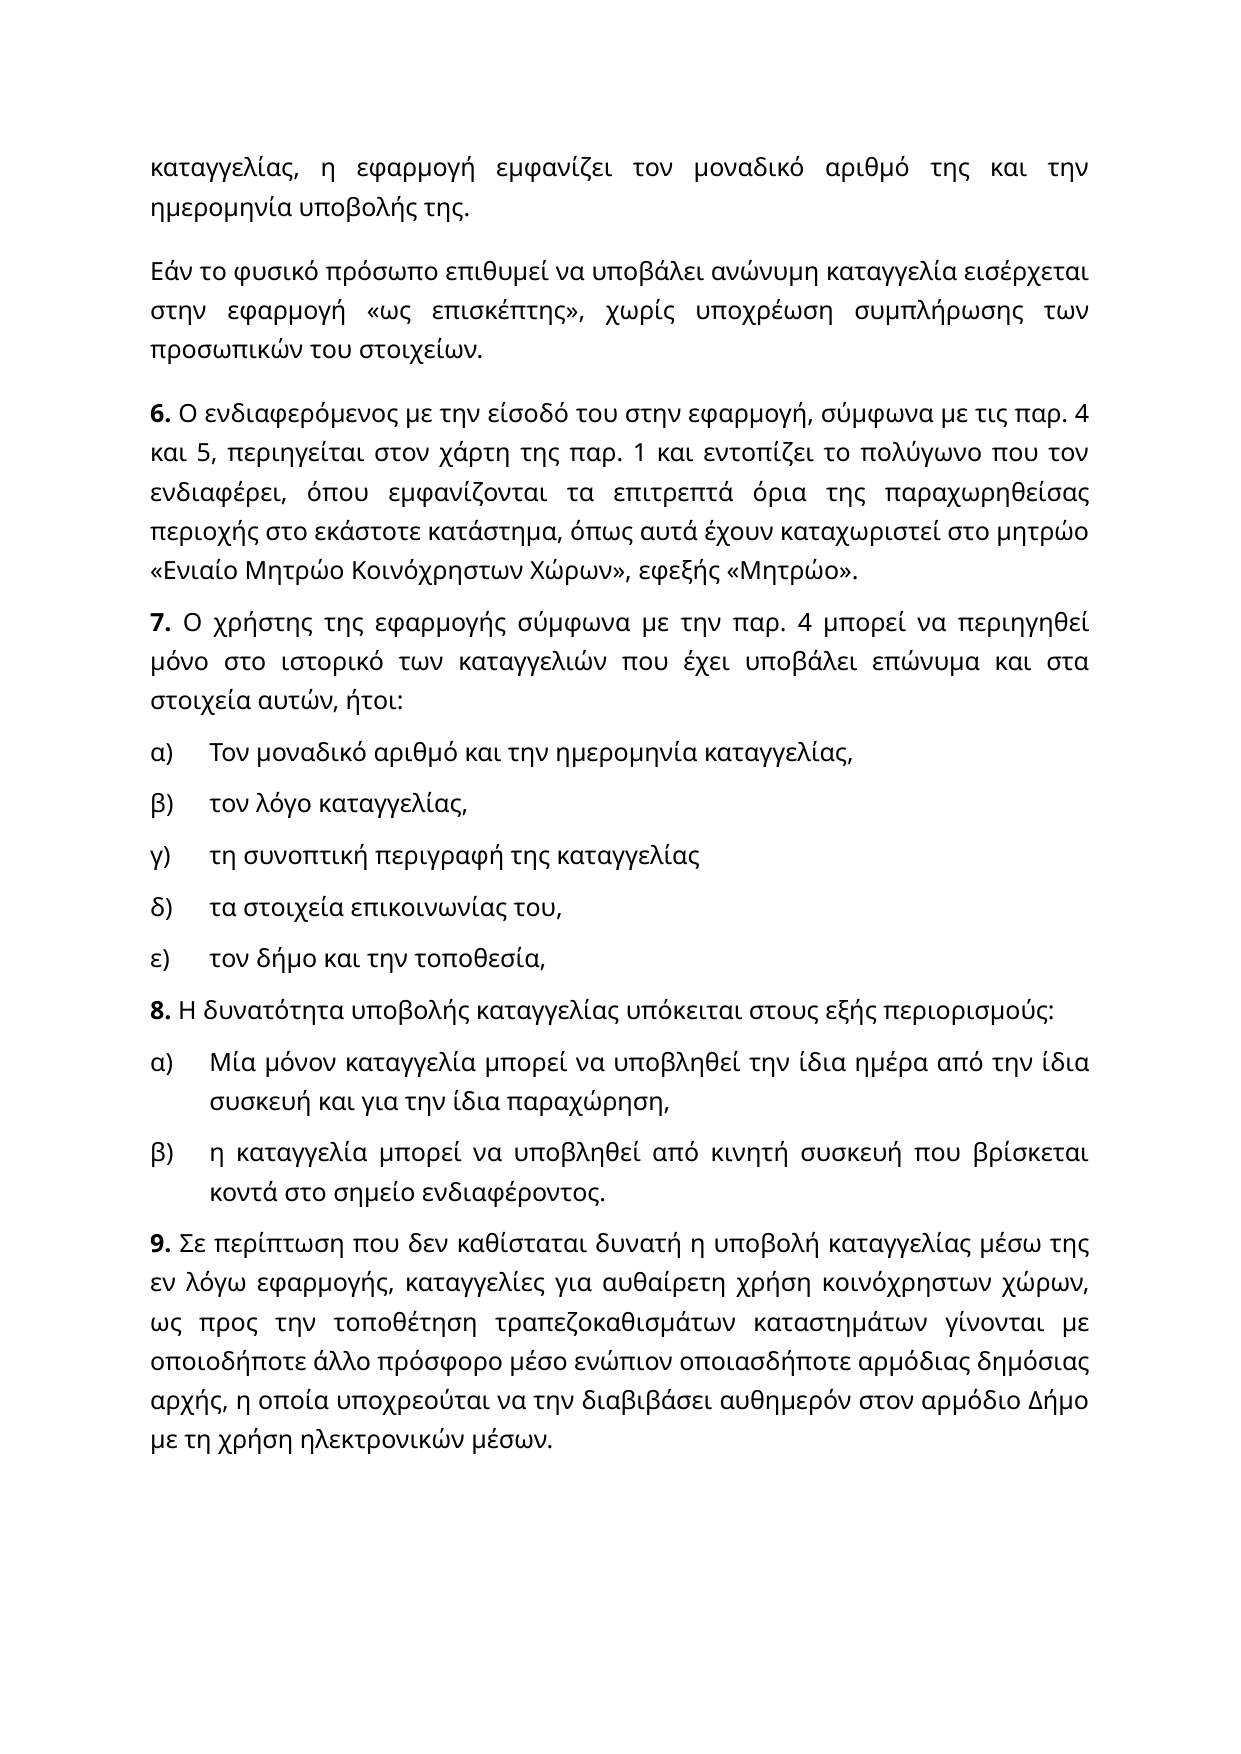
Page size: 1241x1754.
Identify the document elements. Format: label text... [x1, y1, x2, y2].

list ε) τον δήμο και την τοποθεσία, [150, 941, 1090, 975]
text καταγγελίας, η εφαρμογή εμφανίζει τον μοναδικό αριθμό της και την ημερομηνία υποβολής της. [150, 150, 1090, 223]
text 7. Ο χρήστης της εφαρμογής σύμφωνα με την παρ. 4 μπορεί να περιηγηθεί μόνο στο ιστορικό των καταγγελιών που έχει υποβάλει επώνυμα και στα στοιχεία αυτών, ήτοι: [150, 604, 1090, 717]
text 9. Σε περίπτωση που δεν καθίσταται δυνατή η υποβολή καταγγελίας μέσω της εν λόγω εφαρμογής, καταγγελίες για αυθαίρετη χρήση κοινόχρηστων χώρων, ως προς την τοποθέτηση τραπεζοκαθισμάτων καταστημάτων γίνονται με οποιοδήποτε άλλο πρόσφορο μέσο ενώπιον οποιασδήποτε αρμόδιας δημόσιας αρχής, η οποία υποχρεούται να την διαβιβάσει αυθημερόν στον αρμόδιο Δήμο με τη χρήση ηλεκτρονικών μέσων. [150, 1226, 1090, 1456]
list α) Μία μόνον καταγγελία μπορεί να υποβληθεί την ίδια ημέρα από την ίδια συσκευή και για την ίδια παραχώρηση, [150, 1044, 1090, 1117]
list β) τον λόγο καταγγελίας, [150, 786, 1090, 820]
list δ) τα στοιχεία επικοινωνίας του, [150, 889, 1090, 923]
text 6. Ο ενδιαφερόμενος με την είσοδό του στην εφαρμογή, σύμφωνα με τις παρ. 4 και 5, περιηγείται στον χάρτη της παρ. 1 και εντοπίζει το πολύγωνο που τον ενδιαφέρει, όπου εμφανίζονται τα επιτρεπτά όρια της παραχωρηθείσας περιοχής στο εκάστοτε κατάστημα, όπως αυτά έχουν καταχωριστεί στο μητρώο «Ενιαίο Μητρώο Κοινόχρηστων Χώρων», εφεξής «Μητρώο». [150, 396, 1090, 587]
list β) η καταγγελία μπορεί να υποβληθεί από κινητή συσκευή που βρίσκεται κοντά στο σημείο ενδιαφέροντος. [150, 1135, 1090, 1208]
list γ) τη συνοπτική περιγραφή της καταγγελίας [150, 837, 1090, 872]
list α) Τον μοναδικό αριθμό και την ημερομηνία καταγγελίας, [150, 734, 1090, 768]
text 8. Η δυνατότητα υποβολής καταγγελίας υπόκειται στους εξής περιορισμούς: [150, 992, 1090, 1027]
text Εάν το φυσικό πρόσωπο επιθυμεί να υποβάλει ανώνυμη καταγγελία εισέρχεται στην εφαρμογή «ως επισκέπτης», χωρίς υποχρέωση συμπλήρωσης των προσωπικών του στοιχείων. [150, 253, 1090, 366]
